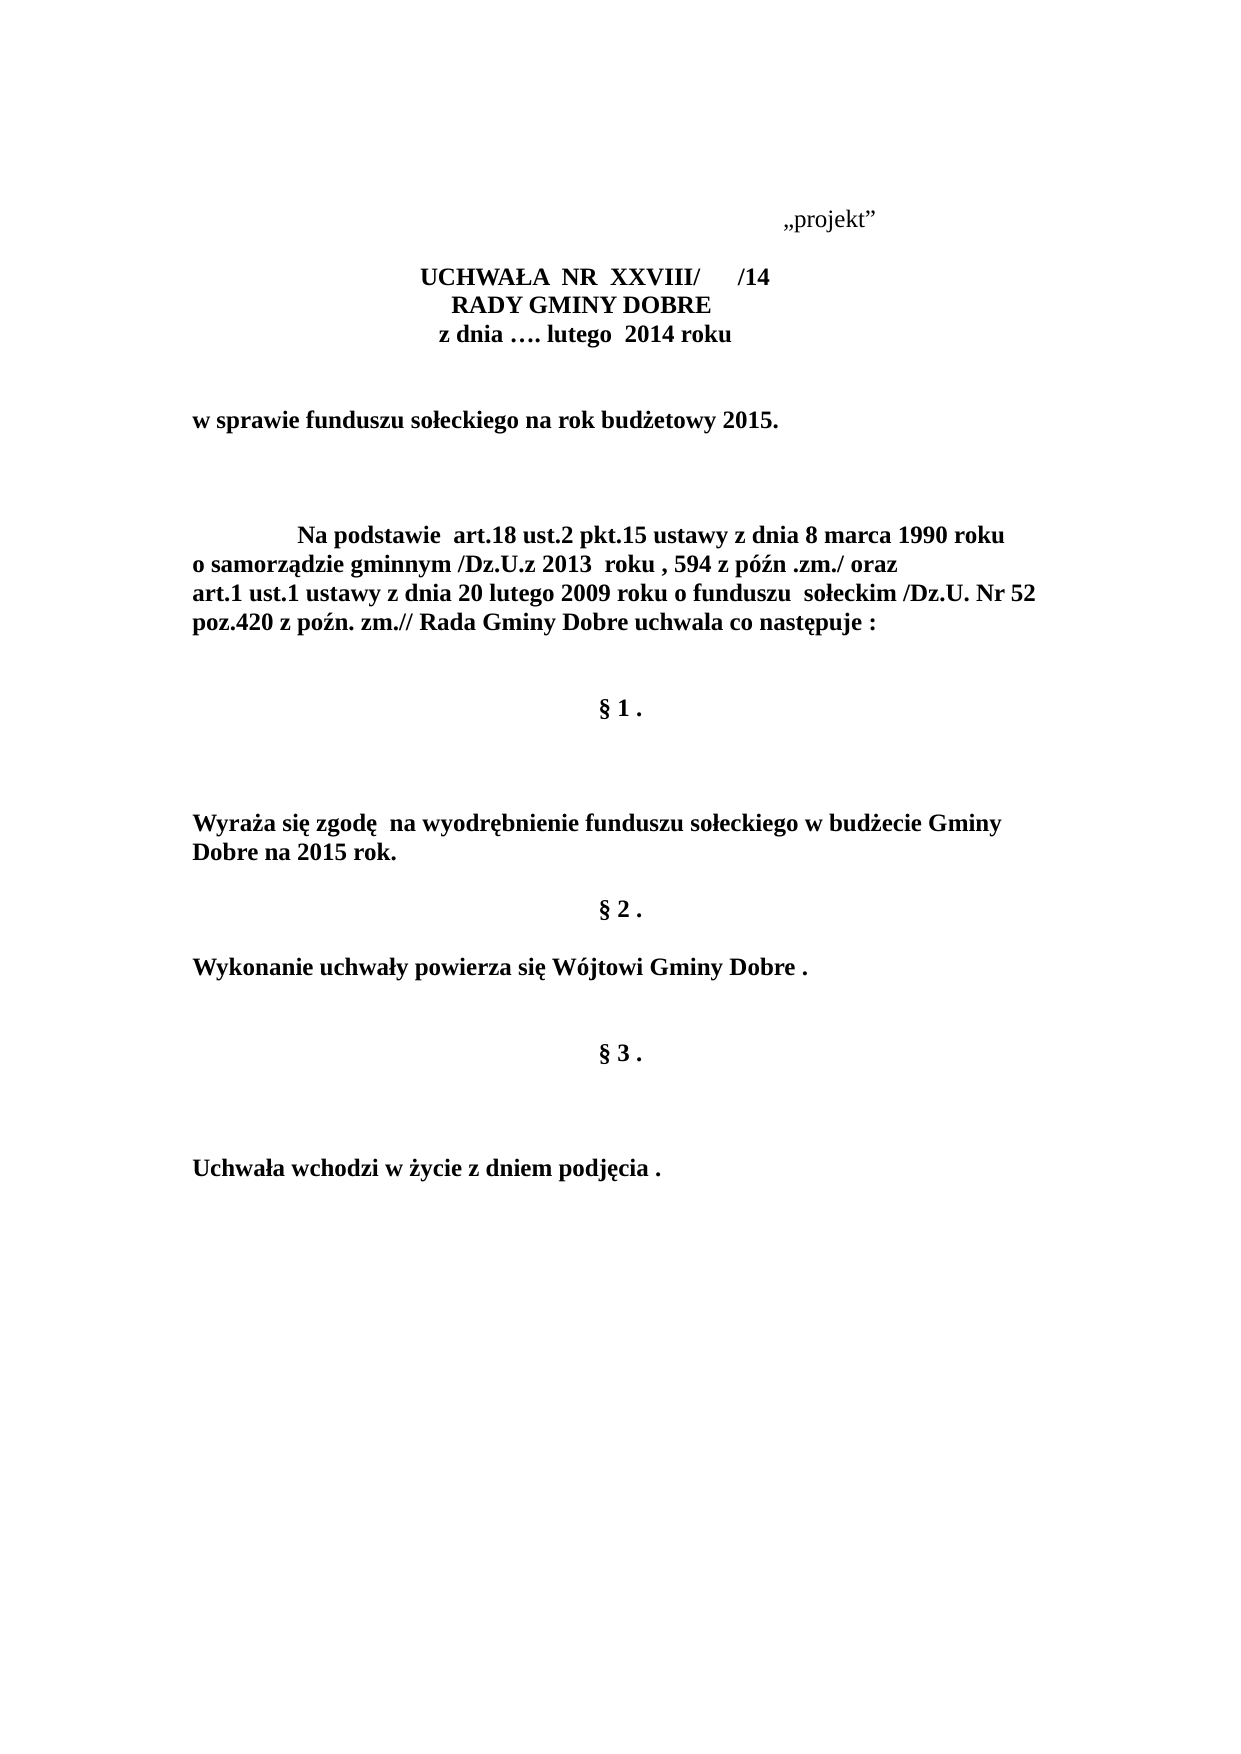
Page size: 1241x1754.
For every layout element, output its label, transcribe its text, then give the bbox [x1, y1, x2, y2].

text § 2 . [118, 894, 1122, 923]
text o samorządzie gminnym /Dz.U.z 2013 roku , 594 z późn .zm./ oraz [118, 549, 1122, 578]
text Dobre na 2015 rok. [118, 837, 1122, 866]
text § 3 . [118, 1038, 1122, 1067]
text Wyraża się zgodę na wyodrębnienie funduszu sołeckiego w budżecie Gminy [118, 808, 1122, 837]
text art.1 ust.1 ustawy z dnia 20 lutego 2009 roku o funduszu sołeckim /Dz.U. Nr 52 poz.420 z poźn. zm.// Rada Gminy Dobre uchwala co następuje : [118, 578, 1122, 636]
text RADY GMINY DOBRE [118, 291, 1122, 319]
text Uchwała wchodzi w życie z dniem podjęcia . [118, 1153, 1122, 1182]
text Wykonanie uchwały powierza się Wójtowi Gminy Dobre . [118, 952, 1122, 981]
text § 1 . [118, 693, 1122, 722]
text z dnia …. lutego 2014 roku [118, 319, 1122, 348]
text UCHWAŁA NR XXVIII/ /14 [118, 262, 1122, 291]
text „projekt” [118, 204, 1122, 233]
text w sprawie funduszu sołeckiego na rok budżetowy 2015. [118, 406, 1122, 434]
text Na podstawie art.18 ust.2 pkt.15 ustawy z dnia 8 marca 1990 roku [118, 521, 1122, 549]
